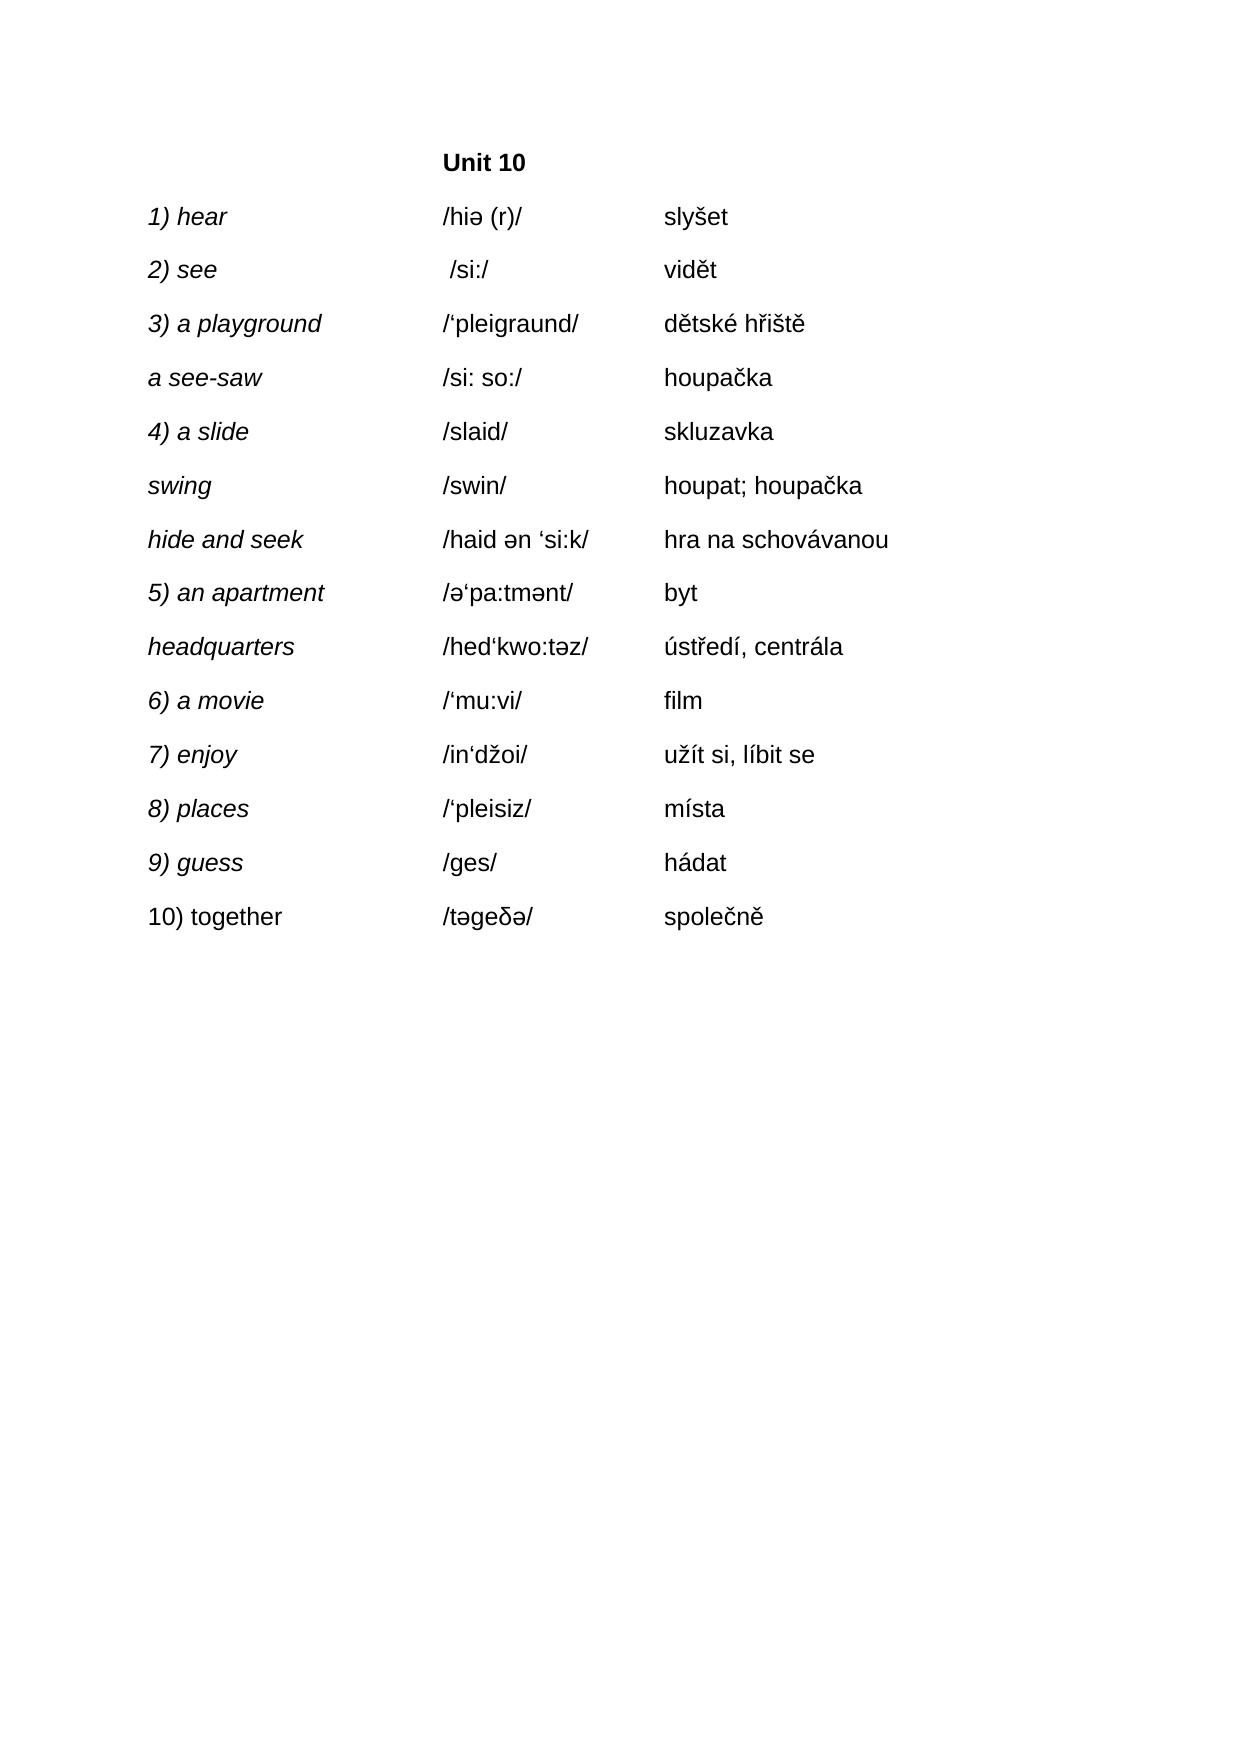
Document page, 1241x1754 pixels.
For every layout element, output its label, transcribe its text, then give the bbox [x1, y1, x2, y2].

text swing /swin/ houpat; houpačka [148, 471, 1093, 499]
text hide and seek /haid ən ‘si:k/ hra na schovávanou [148, 524, 1093, 553]
text a see-saw /si: so:/ houpačka [148, 363, 1093, 392]
text 4) a slide /slaid/ skluzavka [148, 417, 1093, 446]
text 7) enjoy /in‘džoi/ užít si, líbit se [148, 740, 1093, 769]
text 5) an apartment /ə‘pa:tmənt/ byt [148, 578, 1093, 607]
text 10) together /təgeδə/ společně [148, 902, 1093, 930]
text Unit 10 [369, 148, 1093, 176]
text 6) a movie /‘mu:vi/ film [148, 686, 1093, 715]
text 2) see /si:/ vidět [148, 255, 1093, 284]
text 1) hear /hiə (r)/ slyšet [148, 201, 1093, 230]
text 3) a playground /‘pleigraund/ dětské hřiště [148, 309, 1093, 338]
text 9) guess /ges/ hádat [148, 848, 1093, 876]
text 8) places /‘pleisiz/ místa [148, 794, 1093, 823]
text headquarters /hed‘kwo:təz/ ústředí, centrála [148, 632, 1093, 661]
